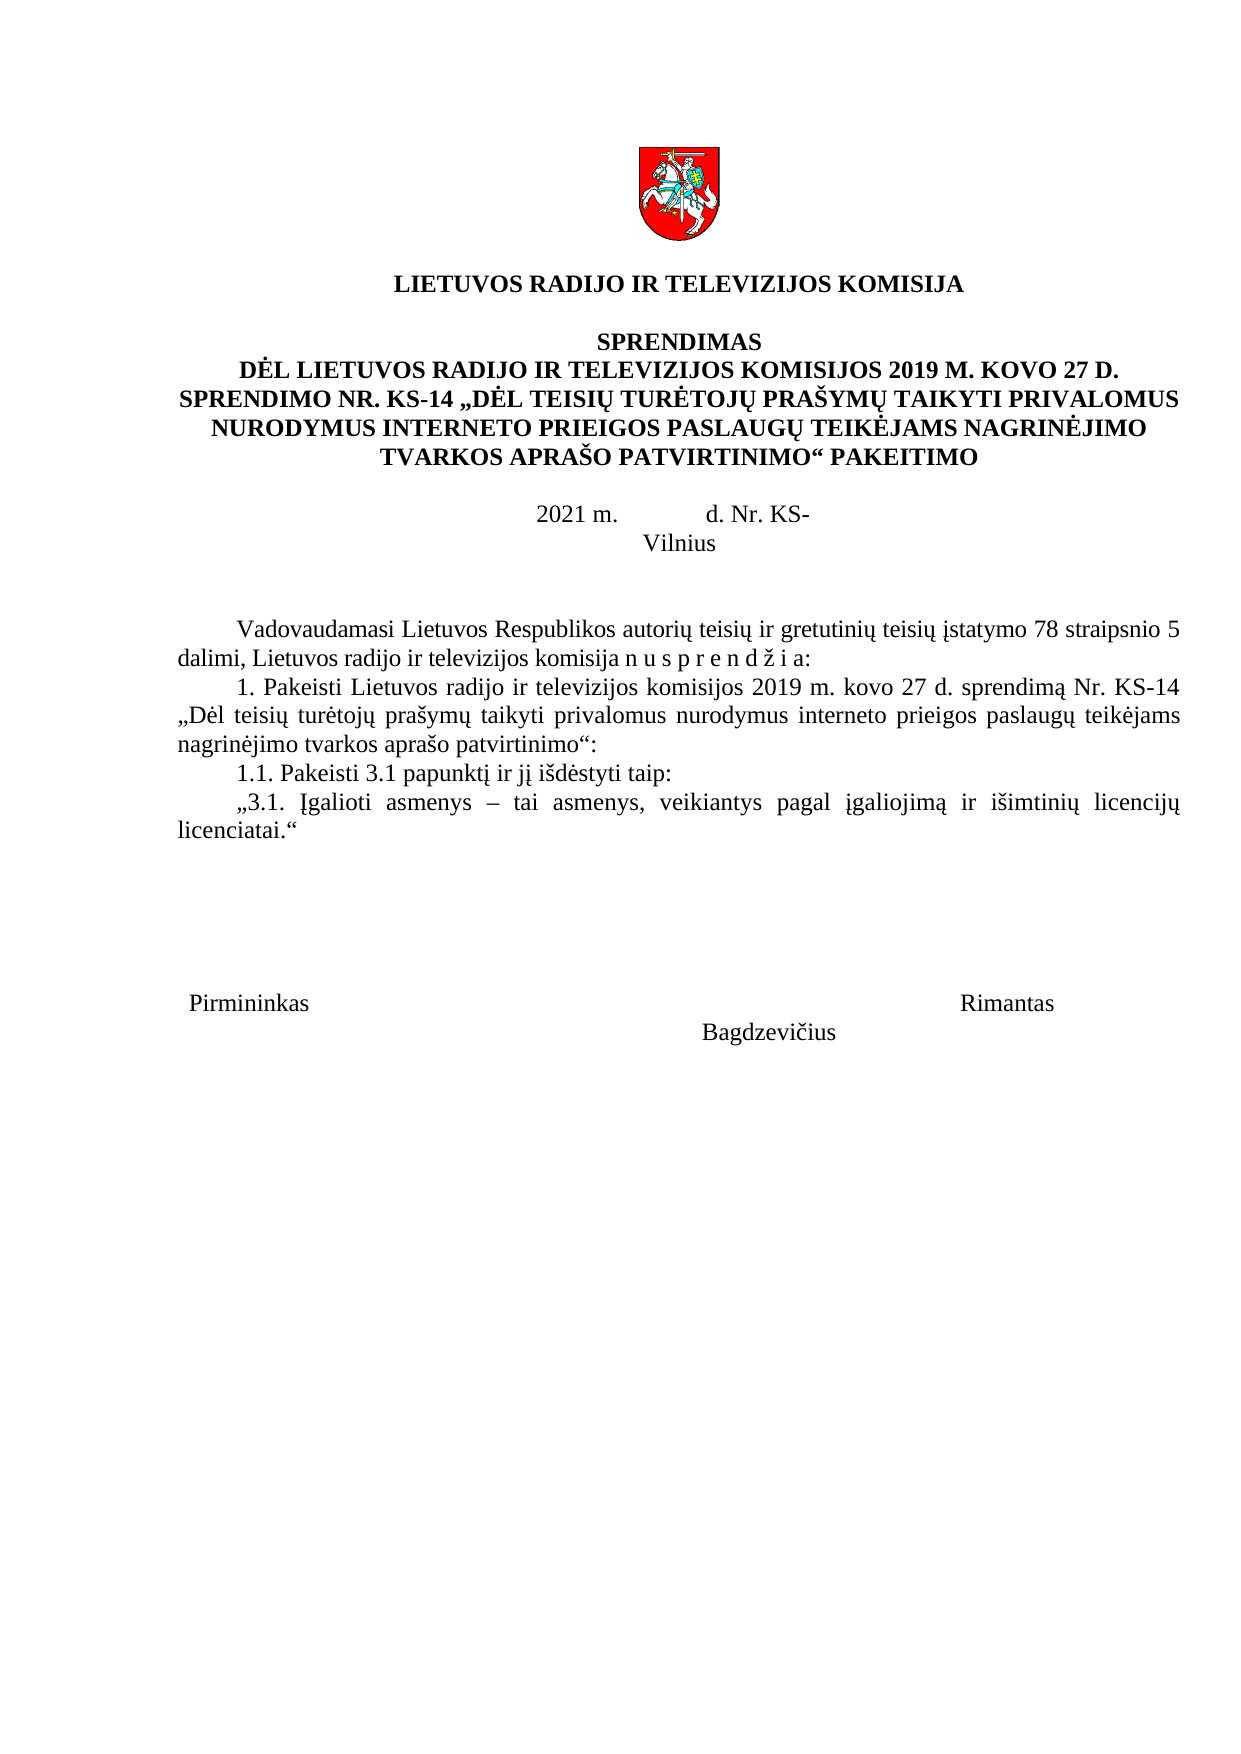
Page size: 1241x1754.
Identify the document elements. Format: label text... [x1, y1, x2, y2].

table_header Pirmininkas [177, 988, 690, 1046]
table_header Rimantas Bagdzevičius [690, 988, 1204, 1046]
text SPRENDIMAS [177, 327, 1181, 356]
text Vadovaudamasi Lietuvos Respublikos autorių teisių ir gretutinių teisių įstatymo 78 straipsnio 5 dalimi, Lietuvos radijo ir televizijos komisija n u s p r e n d ž i a: [177, 614, 1181, 672]
text 1. Pakeisti Lietuvos radijo ir televizijos komisijos 2019 m. kovo 27 d. sprendimą Nr. KS-14 „Dėl teisių turėtojų prašymų taikyti privalomus nurodymus interneto prieigos paslaugų teikėjams nagrinėjimo tvarkos aprašo patvirtinimo“: [177, 672, 1181, 758]
text 2021 m. d. Nr. KS- [177, 499, 1181, 528]
text 1.1. Pakeisti 3.1 papunktį ir jį išdėstyti taip: [177, 758, 1181, 787]
text LIETUVOS RADIJO IR TELEVIZIJOS KOMISIJA [177, 269, 1181, 298]
text Vilnius [177, 528, 1181, 557]
text „3.1. Įgalioti asmenys – tai asmenys, veikiantys pagal įgaliojimą ir išimtinių licencijų licenciatai.“ [177, 787, 1181, 844]
text DĖL LIETUVOS RADIJO IR TELEVIZIJOS KOMISIJOS 2019 M. KOVO 27 D. SPRENDIMO NR. KS-14 „DĖL TEISIŲ TURĖTOJŲ PRAŠYMŲ TAIKYTI PRIVALOMUS NURODYMUS INTERNETO PRIEIGOS PASLAUGŲ TEIKĖJAMS NAGRINĖJIMO TVARKOS APRAŠO PATVIRTINIMO“ PAKEITIMO [177, 356, 1181, 471]
